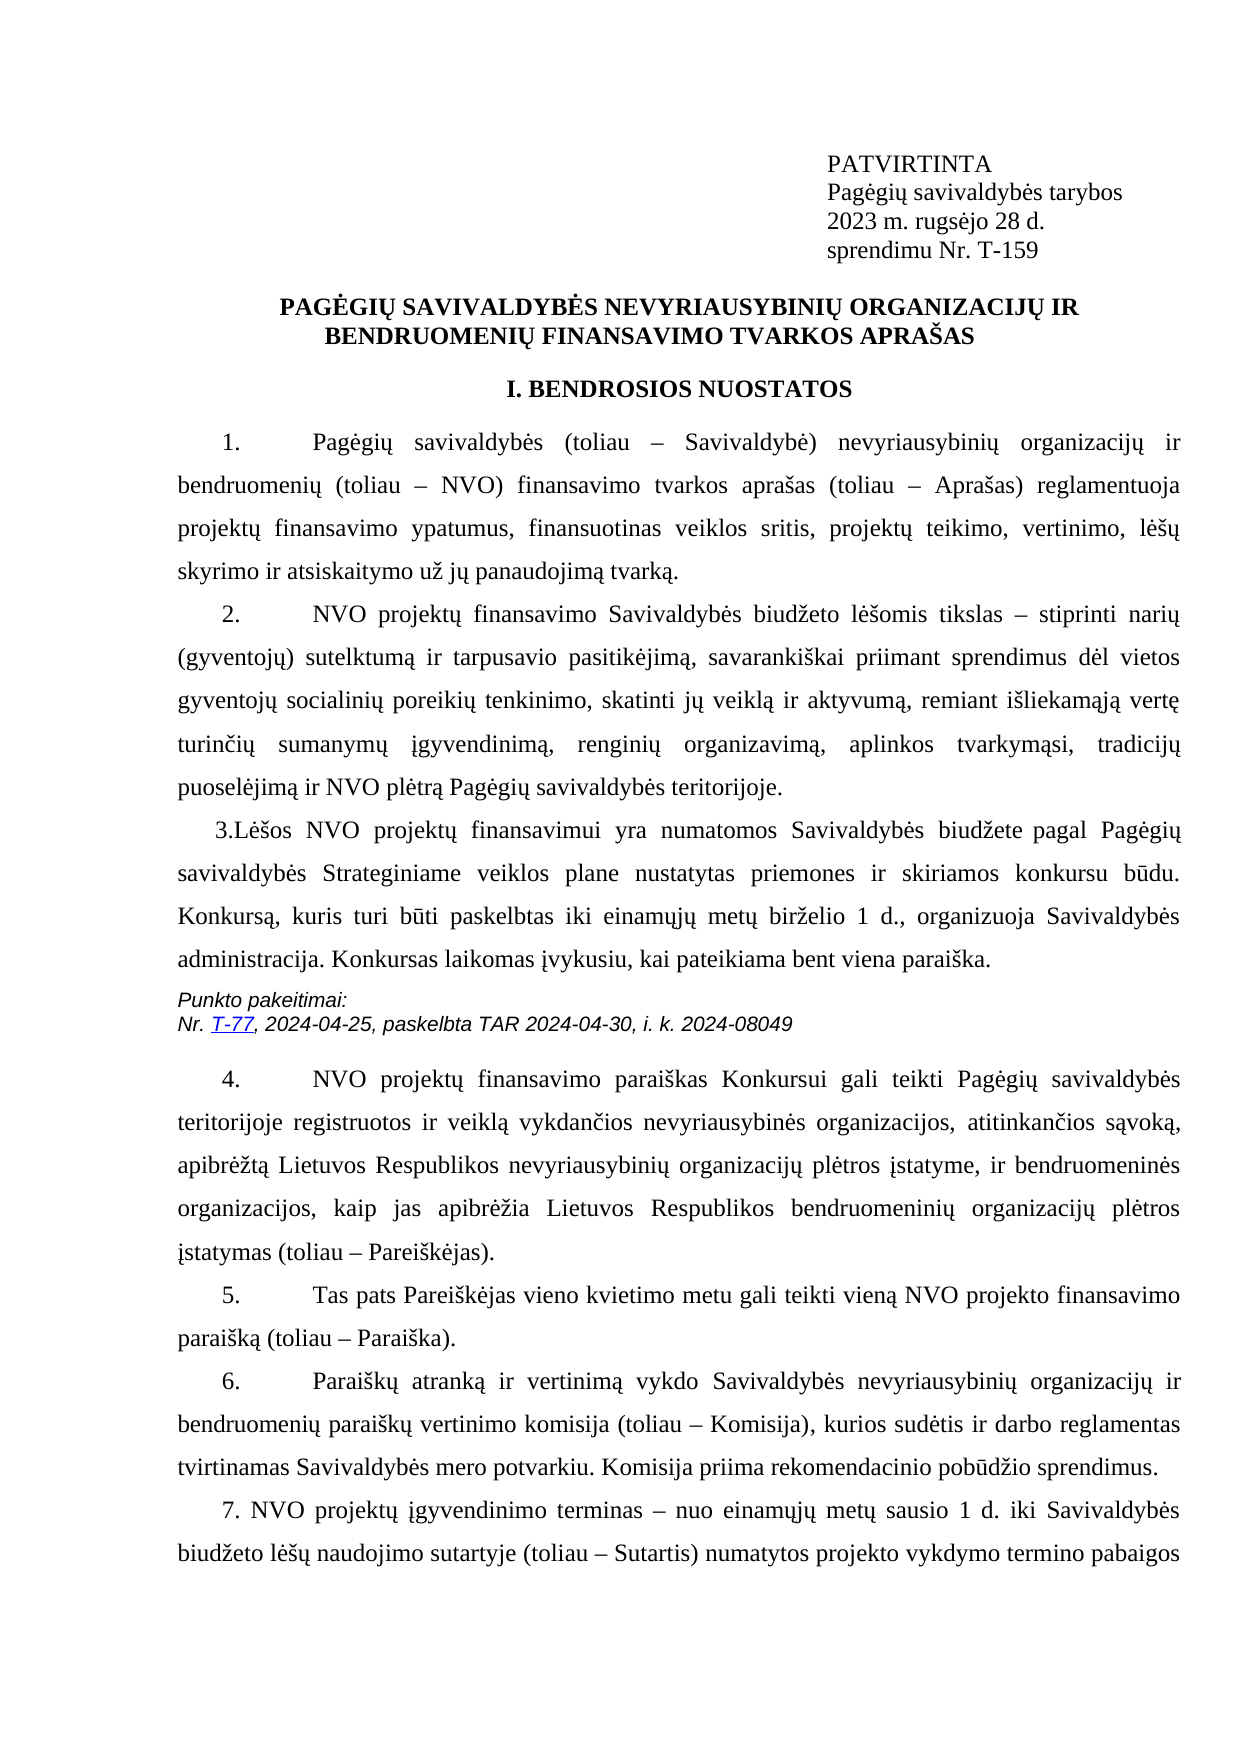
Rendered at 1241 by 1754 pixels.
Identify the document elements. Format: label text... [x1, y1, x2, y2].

text 1. Pagėgių savivaldybės (toliau – Savivaldybė) nevyriausybinių organizacijų ir bendruomenių (toliau – NVO) finansavimo tvarkos aprašas (toliau – Aprašas) reglamentuoja projektų finansavimo ypatumus, finansuotinas veiklos sritis, projektų teikimo, vertinimo, lėšų skyrimo ir atsiskaitymo už jų panaudojimą tvarką. [177, 427, 1181, 585]
text sprendimu Nr. T-159 [177, 235, 1181, 264]
text 2. NVO projektų finansavimo Savivaldybės biudžeto lėšomis tikslas – stiprinti narių (gyventojų) sutelktumą ir tarpusavio pasitikėjimą, savarankiškai priimant sprendimus dėl vietos gyventojų socialinių poreikių tenkinimo, skatinti jų veiklą ir aktyvumą, remiant išliekamąją vertę turinčių sumanymų įgyvendinimą, renginių organizavimą, aplinkos tvarkymąsi, tradicijų puoselėjimą ir NVO plėtrą Pagėgių savivaldybės teritorijoje. [177, 599, 1181, 801]
text Nr. T-77, 2024-04-25, paskelbta TAR 2024-04-30, i. k. 2024-08049 [177, 1011, 1181, 1035]
text 6. Paraiškų atranką ir vertinimą vykdo Savivaldybės nevyriausybinių organizacijų ir bendruomenių paraiškų vertinimo komisija (toliau – Komisija), kurios sudėtis ir darbo reglamentas tvirtinamas Savivaldybės mero potvarkiu. Komisija priima rekomendacinio pobūdžio sprendimus. [177, 1366, 1181, 1481]
text 7. NVO projektų įgyvendinimo terminas – nuo einamųjų metų sausio 1 d. iki Savivaldybės biudžeto lėšų naudojimo sutartyje (toliau – Sutartis) numatytos projekto vykdymo termino pabaigos [177, 1495, 1181, 1567]
text I. BENDROSIOS NUOSTATOS [133, 374, 1167, 403]
text 2023 m. rugsėjo 28 d. [177, 206, 1181, 235]
text 5. Tas pats Pareiškėjas vieno kvietimo metu gali teikti vieną NVO projekto finansavimo paraišką (toliau – Paraiška). [177, 1280, 1181, 1352]
text 4. NVO projektų finansavimo paraiškas Konkursui gali teikti Pagėgių savivaldybės teritorijoje registruotos ir veiklą vykdančios nevyriausybinės organizacijos, atitinkančios sąvoką, apibrėžtą Lietuvos Respublikos nevyriausybinių organizacijų plėtros įstatyme, ir bendruomeninės organizacijos, kaip jas apibrėžia Lietuvos Respublikos bendruomeninių organizacijų plėtros įstatymas (toliau – Pareiškėjas). [177, 1064, 1181, 1265]
text PATVIRTINTA [177, 149, 1181, 177]
text 3.Lėšos NVO projektų finansavimui yra numatomos Savivaldybės biudžete pagal Pagėgių savivaldybės Strateginiame veiklos plane nustatytas priemones ir skiriamos konkursu būdu. Konkursą, kuris turi būti paskelbtas iki einamųjų metų birželio 1 d., organizuoja Savivaldybės administracija. Konkursas laikomas įvykusiu, kai pateikiama bent viena paraiška. [177, 815, 1181, 973]
text Punkto pakeitimai: [177, 987, 1181, 1011]
text Pagėgių savivaldybės tarybos [177, 177, 1181, 206]
text PAGĖGIŲ SAVIVALDYBĖS NEVYRIAUSYBINIŲ ORGANIZACIJŲ IR BENDRUOMENIŲ finansavimo tvarkos aprašas [133, 292, 1167, 350]
